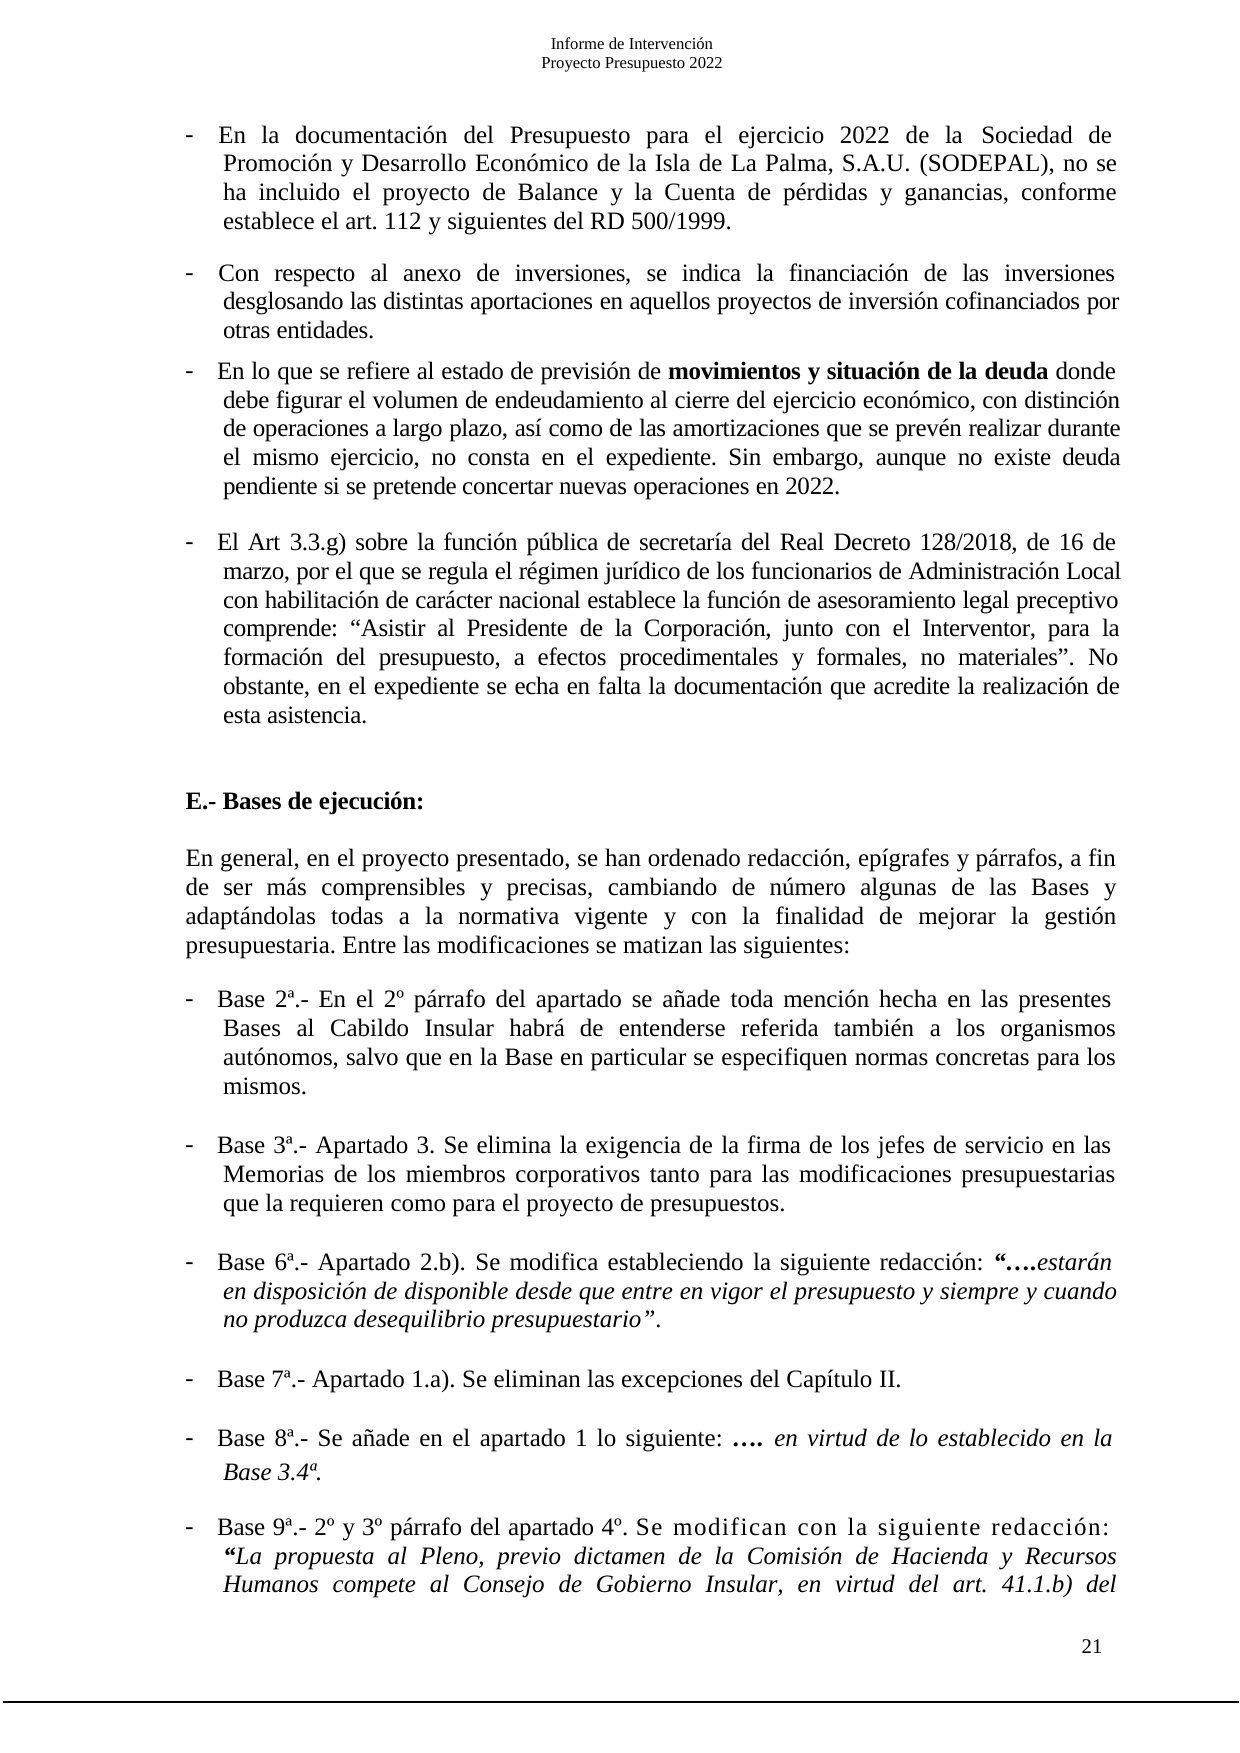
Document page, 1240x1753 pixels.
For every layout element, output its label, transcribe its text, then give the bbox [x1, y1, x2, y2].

text - Base 9ª.- 2º y 3º párrafo del apartado 4º. Se modifican con la siguiente redacción: “La propuesta al Pleno, previo dictamen de la Comisión de Hacienda y Recursos Humanos compete al Consejo de Gobierno Insular, en virtud del art. 41.1.b) del [185, 1512, 1229, 1599]
text 21 [1081, 1634, 1229, 1658]
text Base 3.4ª. [223, 1457, 1229, 1486]
text Informe de Intervención Proyecto Presupuesto 2022 [541, 34, 727, 72]
text - Con respecto al anexo de inversiones, se indica la financiación de las inversiones desglosando las distintas aportaciones en aquellos proyectos de inversión cofinanciados por otras entidades. [185, 258, 1229, 344]
text - Base 6ª.- Apartado 2.b). Se modifica estableciendo la siguiente redacción: “….estarán en disposición de disponible desde que entre en vigor el presupuesto y siempre y cuando no produzca desequilibrio presupuestario”. [185, 1247, 1229, 1334]
text - Base 7ª.- Apartado 1.a). Se eliminan las excepciones del Capítulo II. [185, 1364, 1229, 1393]
text - Base 2ª.- En el 2º párrafo del apartado se añade toda mención hecha en las presentes Bases al Cabildo Insular habrá de entenderse referida también a los organismos autónomos, salvo que en la Base en particular se especifiquen normas concretas para los mismos. [185, 985, 1229, 1100]
text - En lo que se refiere al estado de previsión de movimientos y situación de la deuda donde debe figurar el volumen de endeudamiento al cierre del ejercicio económico, con distinción de operaciones a largo plazo, así como de las amortizaciones que se prevén realizar durante el mismo ejercicio, no consta en el expediente. Sin embargo, aunque no existe deuda pendiente si se pretende concertar nuevas operaciones en 2022. [185, 357, 1229, 500]
text E.- Bases de ejecución: [185, 787, 1229, 816]
text - Base 3ª.- Apartado 3. Se elimina la exigencia de la firma de los jefes de servicio en las Memorias de los miembros corporativos tanto para las modificaciones presupuestarias que la requieren como para el proyecto de presupuestos. [185, 1131, 1229, 1217]
text - Base 8ª.- Se añade en el apartado 1 lo siguiente: …. en virtud de lo establecido en la [185, 1424, 1229, 1452]
text En general, en el proyecto presentado, se han ordenado redacción, epígrafes y párrafos, a fin de ser más comprensibles y precisas, cambiando de número algunas de las Bases y adaptándolas todas a la normativa vigente y con la finalidad de mejorar la gestión presupuestaria. Entre las modificaciones se matizan las siguientes: [1122, 844, 1229, 959]
text - El Art 3.3.g) sobre la función pública de secretaría del Real Decreto 128/2018, de 16 de marzo, por el que se regula el régimen jurídico de los funcionarios de Administración Local con habilitación de carácter nacional establece la función de asesoramiento legal preceptivo comprende: “Asistir al Presidente de la Corporación, junto con el Interventor, para la formación del presupuesto, a efectos procedimentales y formales, no materiales”. No obstante, en el expediente se echa en falta la documentación que acredite la realización de esta asistencia. [185, 528, 1229, 729]
text - En la documentación del Presupuesto para el ejercicio 2022 de la Sociedad de Promoción y Desarrollo Económico de la Isla de La Palma, S.A.U. (SODEPAL), no se ha incluido el proyecto de Balance y la Cuenta de pérdidas y ganancias, conforme establece el art. 112 y siguientes del RD 500/1999. [185, 120, 1229, 235]
